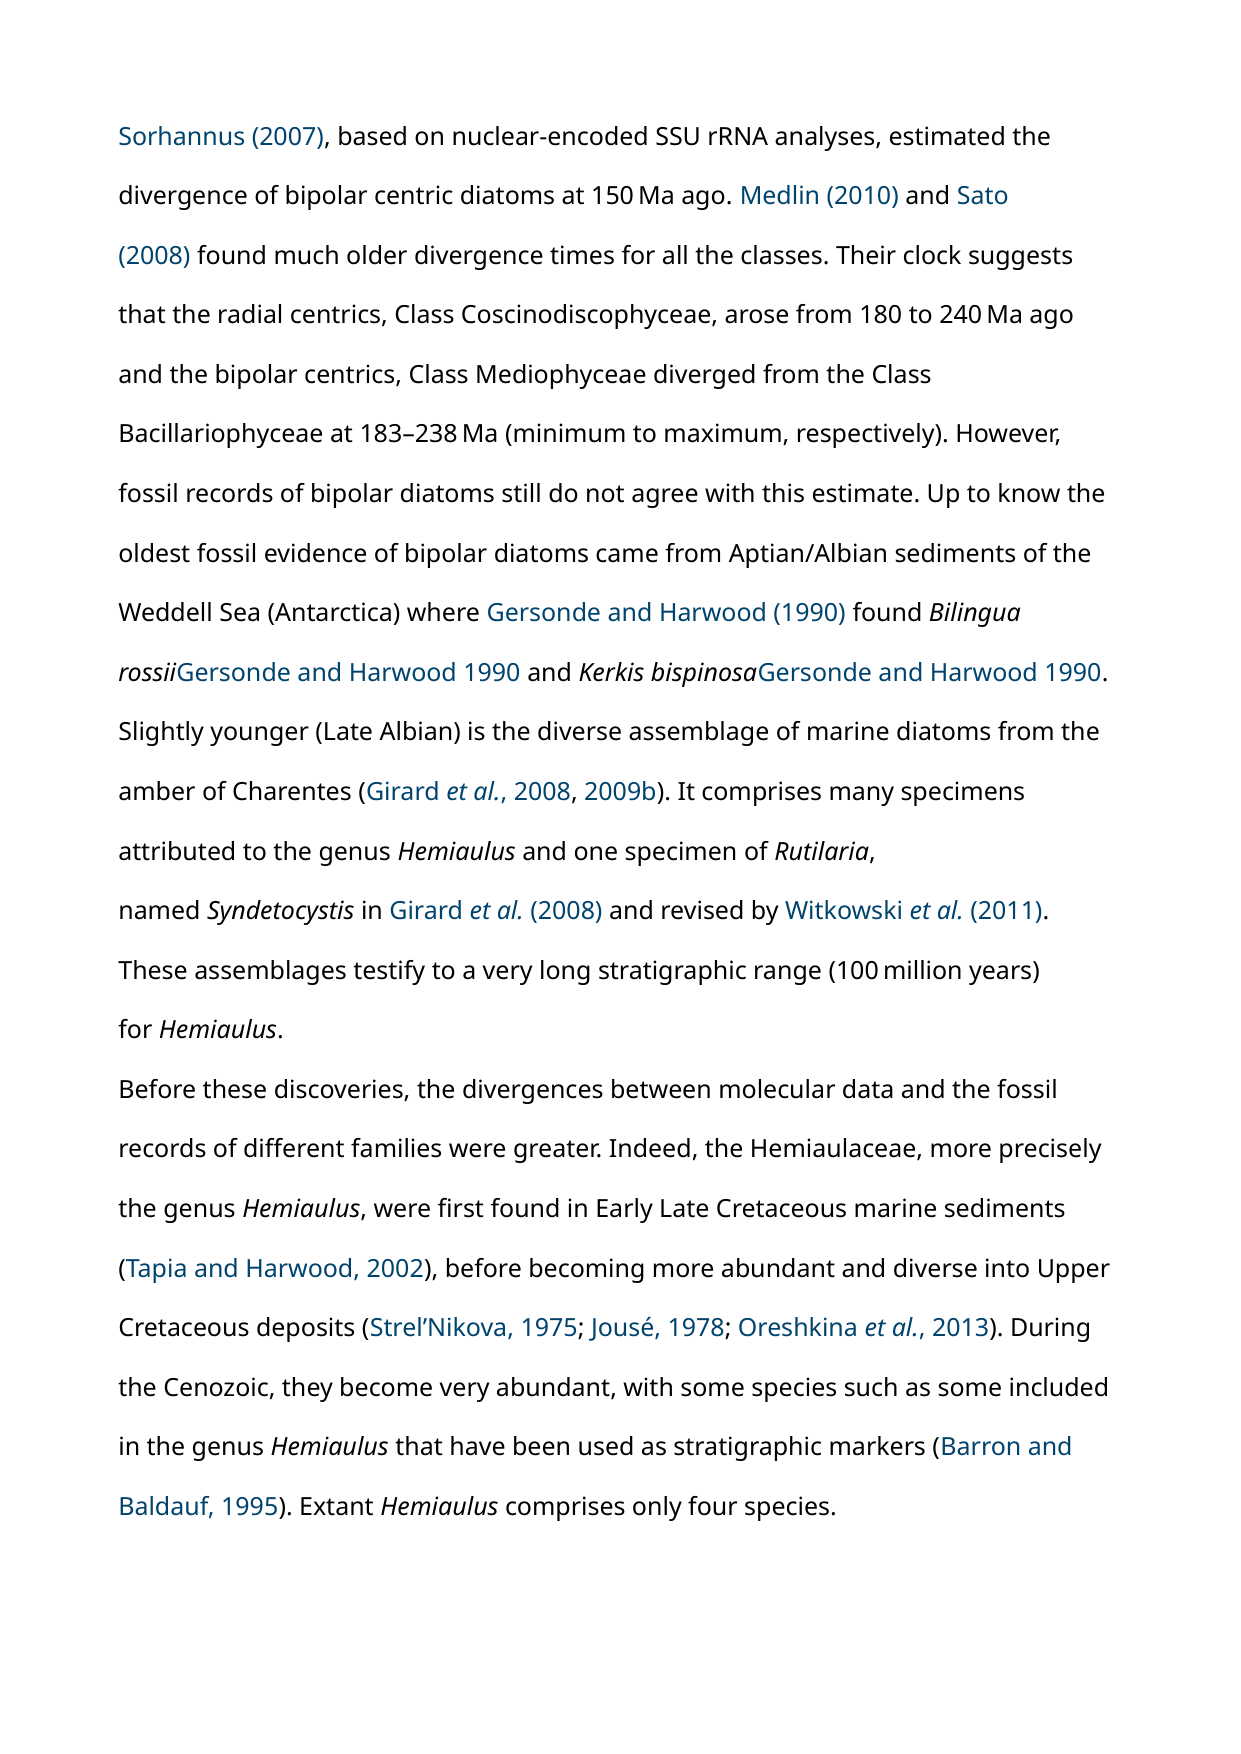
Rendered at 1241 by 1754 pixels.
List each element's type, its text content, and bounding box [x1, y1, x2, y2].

text Sorhannus (2007), based on nuclear-encoded SSU rRNA analyses, estimated the divergence of bipolar centric diatoms at 150 Ma ago. Medlin (2010) and Sato (2008) found much older divergence times for all the classes. Their clock suggests that the radial centrics, Class Coscinodiscophyceae, arose from 180 to 240 Ma ago and the bipolar centrics, Class Mediophyceae diverged from the Class Bacillariophyceae at 183–238 Ma (minimum to maximum, respectively). However, fossil records of bipolar diatoms still do not agree with this estimate. Up to know the oldest fossil evidence of bipolar diatoms came from Aptian/Albian sediments of the Weddell Sea (Antarctica) where Gersonde and Harwood (1990) found Bilingua rossiiGersonde and Harwood 1990 and Kerkis bispinosaGersonde and Harwood 1990. Slightly younger (Late Albian) is the diverse assemblage of marine diatoms from the amber of Charentes (Girard et al., 2008, 2009b). It comprises many specimens attributed to the genus Hemiaulus and one specimen of Rutilaria, named Syndetocystis in Girard et al. (2008) and revised by Witkowski et al. (2011). These assemblages testify to a very long stratigraphic range (100 million years) for Hemiaulus. [118, 118, 1122, 1046]
text Before these discoveries, the divergences between molecular data and the fossil records of different families were greater. Indeed, the Hemiaulaceae, more precisely the genus Hemiaulus, were first found in Early Late Cretaceous marine sediments (Tapia and Harwood, 2002), before becoming more abundant and diverse into Upper Cretaceous deposits (Strel’Nikova, 1975; Jousé, 1978; Oreshkina et al., 2013). During the Cenozoic, they become very abundant, with some species such as some included in the genus Hemiaulus that have been used as stratigraphic markers (Barron and Baldauf, 1995). Extant Hemiaulus comprises only four species. [118, 1071, 1122, 1523]
